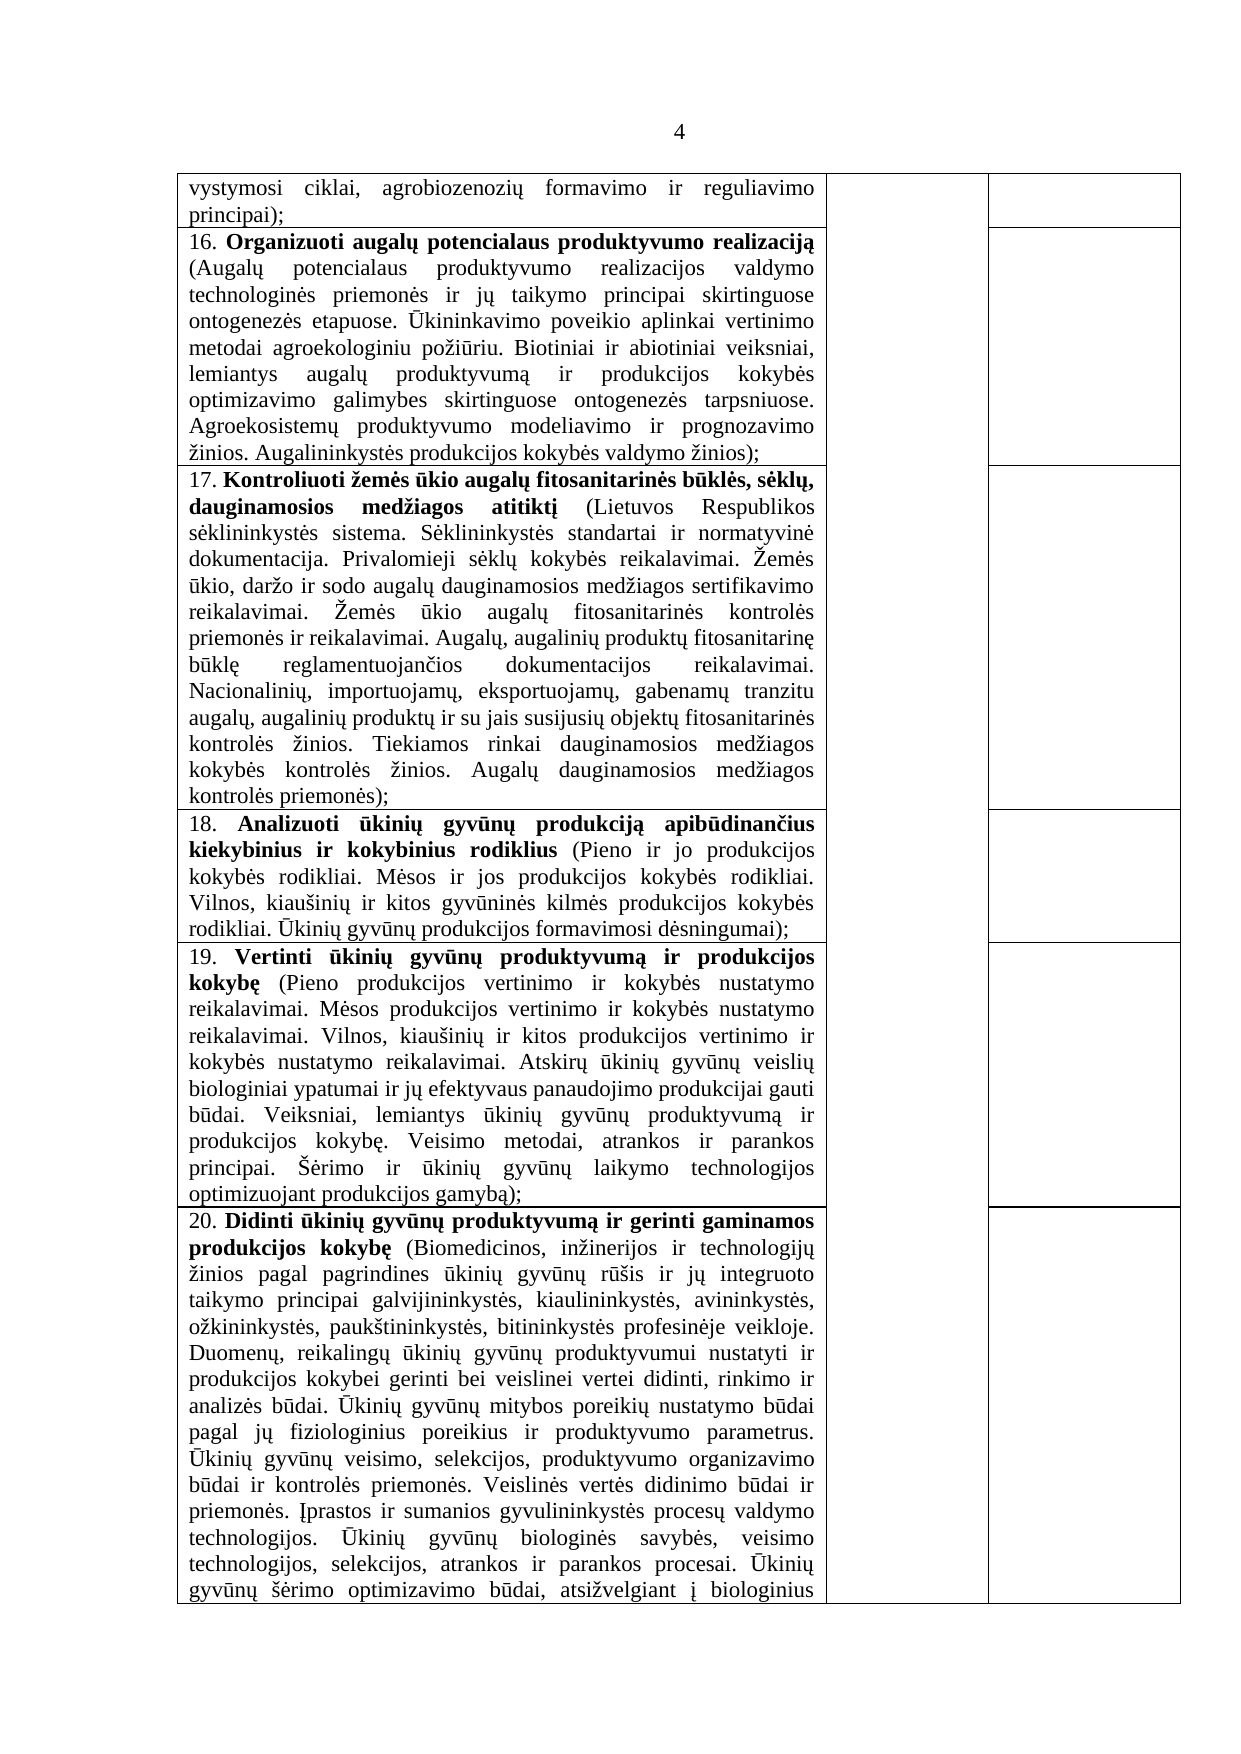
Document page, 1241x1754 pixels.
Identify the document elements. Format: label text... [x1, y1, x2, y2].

table_cell 17. Kontroliuoti žemės ūkio augalų fitosanitarinės būklės, sėklų, dauginamosios medžiagos atitiktį (Lietuvos Respublikos sėklininkystės sistema. Sėklininkystės standartai ir normatyvinė dokumentacija. Privalomieji sėklų kokybės reikalavimai. Žemės ūkio, daržo ir sodo augalų dauginamosios medžiagos sertifikavimo reikalavimai. Žemės ūkio augalų fitosanitarinės kontrolės priemonės ir reikalavimai. Augalų, augalinių produktų fitosanitarinę būklę reglamentuojančios dokumentacijos reikalavimai. Nacionalinių, importuojamų, eksportuojamų, gabenamų tranzitu augalų, augalinių produktų ir su jais susijusių objektų fitosanitarinės kontrolės žinios. Tiekiamos rinkai dauginamosios medžiagos kokybės kontrolės žinios. Augalų dauginamosios medžiagos kontrolės priemonės); [178, 466, 826, 809]
table_cell 20. Didinti ūkinių gyvūnų produktyvumą ir gerinti gaminamos produkcijos kokybę (Biomedicinos, inžinerijos ir technologijų žinios pagal pagrindines ūkinių gyvūnų rūšis ir jų integruoto taikymo principai galvijininkystės, kiaulininkystės, avininkystės, ožkininkystės, paukštininkystės, bitininkystės profesinėje veikloje. Duomenų, reikalingų ūkinių gyvūnų produktyvumui nustatyti ir produkcijos kokybei gerinti bei veislinei vertei didinti, rinkimo ir analizės būdai. Ūkinių gyvūnų mitybos poreikių nustatymo būdai pagal jų fiziologinius poreikius ir produktyvumo parametrus. Ūkinių gyvūnų veisimo, selekcijos, produktyvumo organizavimo būdai ir kontrolės priemonės. Veislinės vertės didinimo būdai ir priemonės. Įprastos ir sumanios gyvulininkystės procesų valdymo technologijos. Ūkinių gyvūnų biologinės savybės, veisimo technologijos, selekcijos, atrankos ir parankos procesai. Ūkinių gyvūnų šėrimo optimizavimo būdai, atsižvelgiant į biologinius [178, 1208, 826, 1603]
table_cell [827, 174, 988, 1603]
table_cell [989, 228, 1180, 465]
table_cell [989, 943, 1180, 1206]
table_cell 19. Vertinti ūkinių gyvūnų produktyvumą ir produkcijos kokybę (Pieno produkcijos vertinimo ir kokybės nustatymo reikalavimai. Mėsos produkcijos vertinimo ir kokybės nustatymo reikalavimai. Vilnos, kiaušinių ir kitos produkcijos vertinimo ir kokybės nustatymo reikalavimai. Atskirų ūkinių gyvūnų veislių biologiniai ypatumai ir jų efektyvaus panaudojimo produkcijai gauti būdai. Veiksniai, lemiantys ūkinių gyvūnų produktyvumą ir produkcijos kokybę. Veisimo metodai, atrankos ir parankos principai. Šėrimo ir ūkinių gyvūnų laikymo technologijos optimizuojant produkcijos gamybą); [178, 943, 826, 1206]
table_cell 18. Analizuoti ūkinių gyvūnų produkciją apibūdinančius kiekybinius ir kokybinius rodiklius (Pieno ir jo produkcijos kokybės rodikliai. Mėsos ir jos produkcijos kokybės rodikliai. Vilnos, kiaušinių ir kitos gyvūninės kilmės produkcijos kokybės rodikliai. Ūkinių gyvūnų produkcijos formavimosi dėsningumai); [178, 810, 826, 942]
table_cell vystymosi ciklai, agrobiozenozių formavimo ir reguliavimo principai); [178, 174, 826, 227]
table_cell [989, 1208, 1180, 1603]
table_cell 16. Organizuoti augalų potencialaus produktyvumo realizaciją (Augalų potencialaus produktyvumo realizacijos valdymo technologinės priemonės ir jų taikymo principai skirtinguose ontogenezės etapuose. Ūkininkavimo poveikio aplinkai vertinimo metodai agroekologiniu požiūriu. Biotiniai ir abiotiniai veiksniai, lemiantys augalų produktyvumą ir produkcijos kokybės optimizavimo galimybes skirtinguose ontogenezės tarpsniuose. Agroekosistemų produktyvumo modeliavimo ir prognozavimo žinios. Augalininkystės produkcijos kokybės valdymo žinios); [178, 228, 826, 465]
table_cell [989, 466, 1180, 809]
table_cell [989, 174, 1180, 227]
table_cell [989, 810, 1180, 942]
